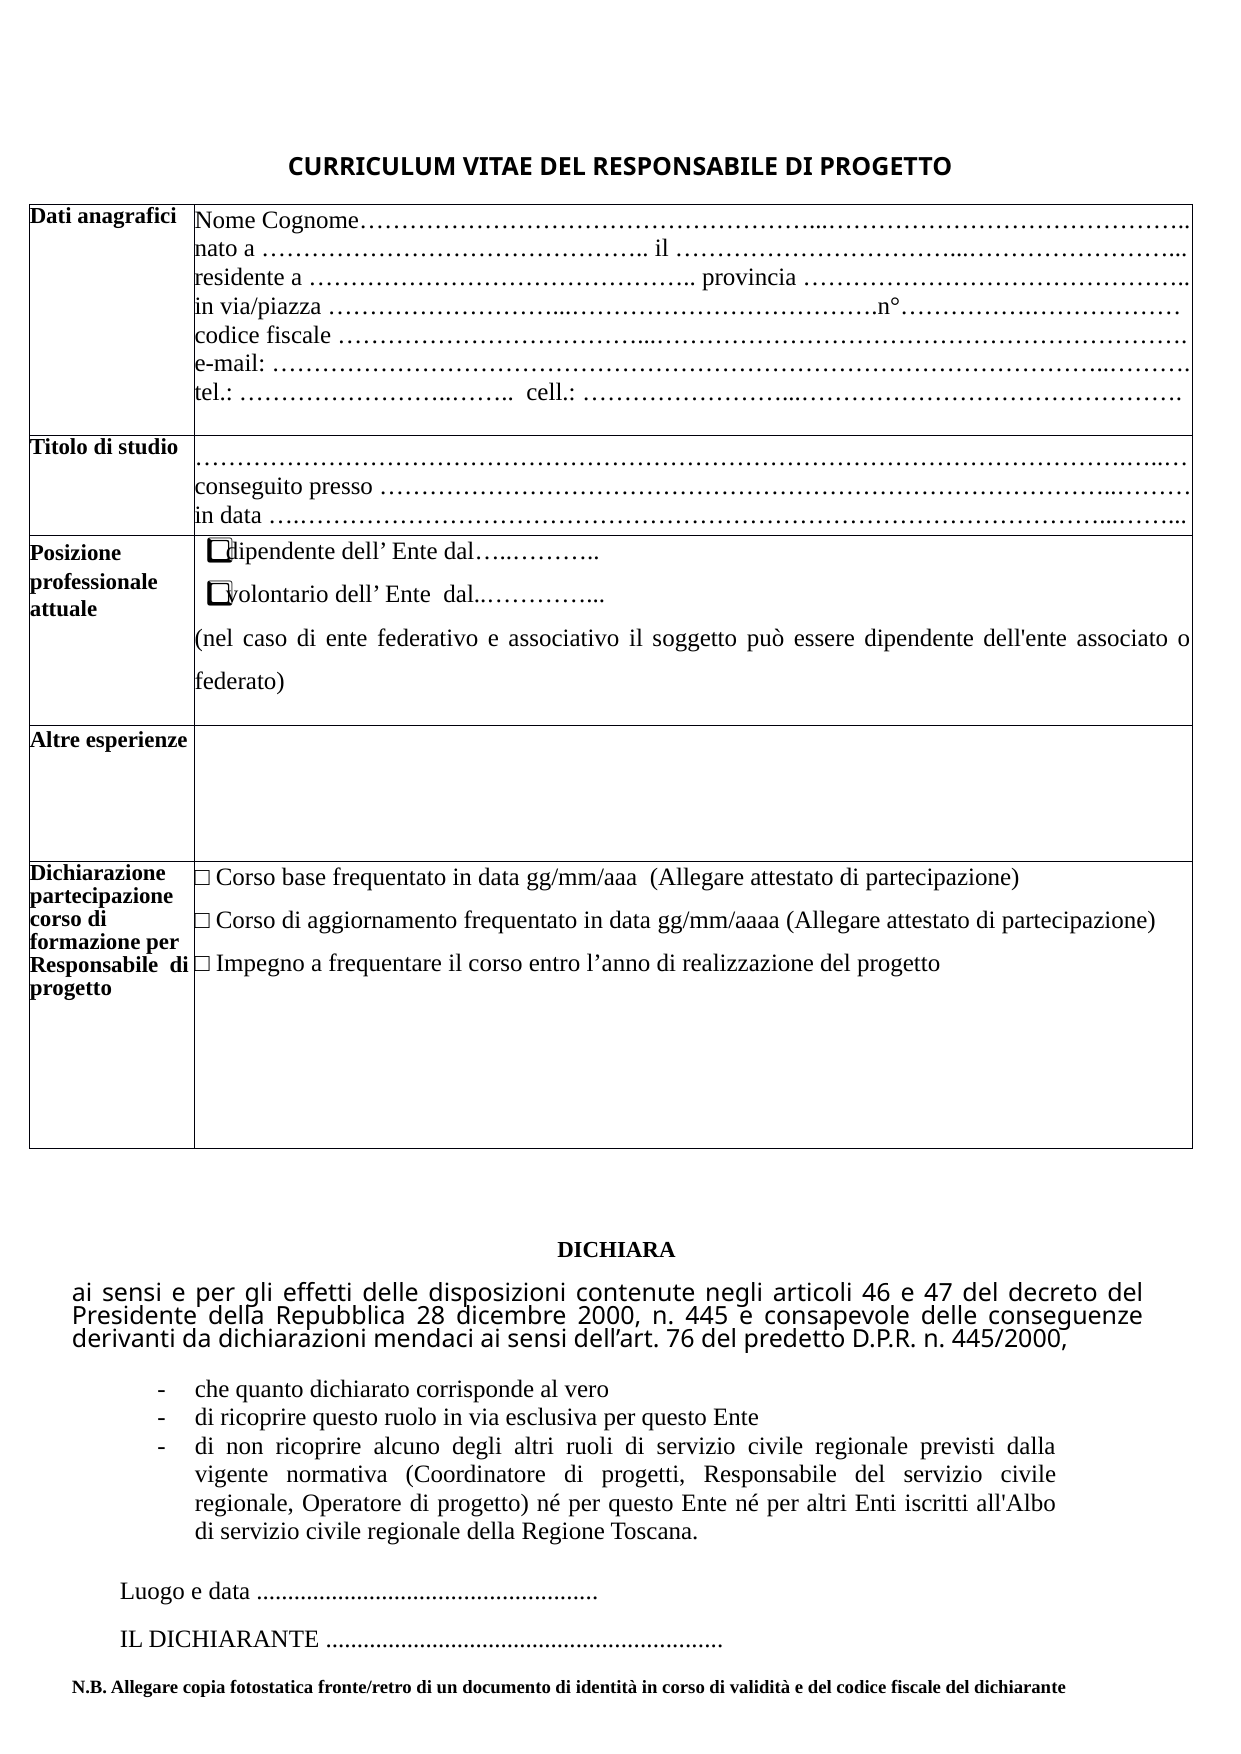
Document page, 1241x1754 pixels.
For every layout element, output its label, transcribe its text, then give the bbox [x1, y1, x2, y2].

text IL DICHIARANTE [119, 1628, 1144, 1653]
text Luogo e data [119, 1579, 1144, 1604]
table_cell Altre esperienze [30, 726, 194, 861]
text N.B. Allegare copia fotostatica fronte/retro di un documento di identità in corso di validità e del codice fiscale del dichiarante [72, 1679, 1144, 1698]
table_header Dati anagrafici [30, 205, 194, 435]
list di non ricoprire alcuno degli altri ruoli di servizio civile regionale previsti dalla vigente normativa (Coordinatore di progetti, Responsabile del servizio civile regionale, Operatore di progetto) né per questo Ente né per altri Enti iscritti all'Albo di servizio civile regionale della Regione Toscana. [157, 1431, 1057, 1545]
text ai sensi e per gli effetti delle disposizioni contenute negli articoli 46 e 47 del decreto del Presidente della Repubblica 28 dicembre 2000, n. 445 e consapevole delle conseguenze derivanti da dichiarazioni mendaci ai sensi dell’art. 76 del predetto D.P.R. n. 445/2000, [72, 1283, 1144, 1352]
text DICHIARA [557, 1239, 1144, 1262]
text CURRICULUM VITAE DEL RESPONSABILE DI PROGETTO [37, 148, 1203, 182]
table_cell ⃣ dipendente dell’ Ente dal…..……….. ⃣ volontario dell’ Ente dal..…………... (nel caso di ente federativo e associativo il soggetto può essere dipendente dell'ente associato o federato) [195, 694, 1192, 725]
table_cell ⃣ dipendente dell’ Ente dal…..……….. ⃣ volontario dell’ Ente dal..…………... (nel caso di ente federativo e associativo il soggetto può essere dipendente dell'ente associato o federato) [195, 536, 1192, 579]
table_cell Titolo di studio [30, 436, 194, 535]
table_cell Posizione professionale attuale [30, 536, 194, 725]
table_cell [195, 755, 1192, 861]
table_cell ………………………………………………………………………………………………….…..… conseguito presso ……………………………………………………………………………..……… in data ….……………………………………………………………………………………...……... [195, 436, 1192, 535]
table_header Nome Cognome………………………………………………...…………………………………….. nato a ……………………………………….. il ……………………………...……………………... residente a ……………………………………….. provincia ……………………………………….. in via/piazza ………………………...……………………………….n°…………….……………… codice fiscale ………………………………...………………………………………………………. e-mail: ………………………………………………………………………………………..………. tel.: ……………………..…….. cell.: ……………………...………………………………………. [195, 205, 1192, 435]
table_cell Dichiarazione partecipazione corso di formazione per Responsabile di progetto [30, 862, 194, 1148]
list di ricoprire questo ruolo in via esclusiva per questo Ente [157, 1403, 1144, 1431]
list che quanto dichiarato corrisponde al vero [157, 1374, 1144, 1403]
table_cell □ Corso base frequentato in data gg/mm/aaa (Allegare attestato di partecipazione) □ Corso di aggiornamento frequentato in data gg/mm/aaaa (Allegare attestato di partecipazione) □ Impegno a frequentare il corso entro l’anno di realizzazione del progetto [195, 862, 1192, 1148]
